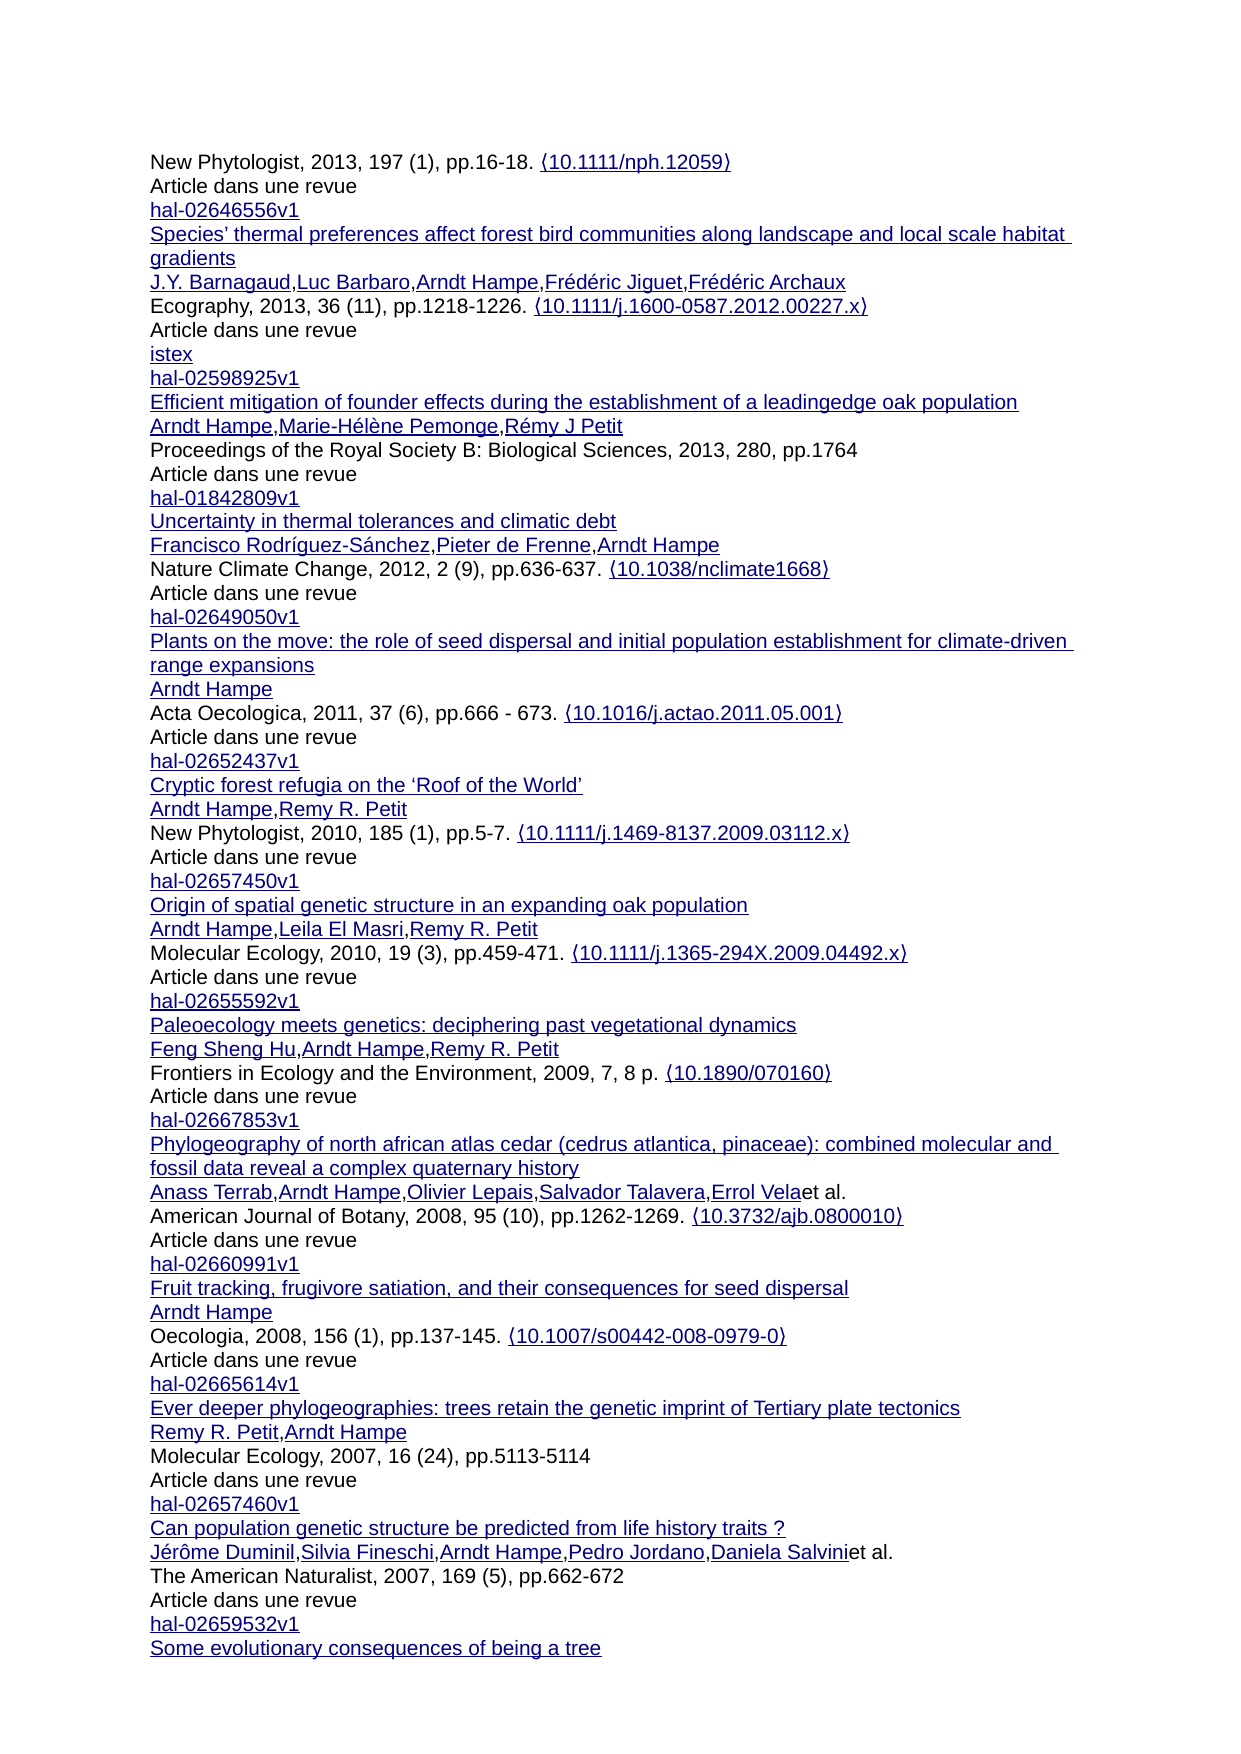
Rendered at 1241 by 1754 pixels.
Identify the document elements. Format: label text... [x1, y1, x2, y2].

table_cell Fruit tracking, frugivore satiation, and their consequences for seed dispersal Arndt Hampe Oecologia, 2008, 156 (1), pp.137-145. ⟨10.1007/s00442-008-0979-0⟩ Article dans une revue hal-02665614v1 [150, 1276, 1090, 1396]
table_cell Can population genetic structure be predicted from life history traits ? Jérôme Duminil,Silvia Fineschi,Arndt Hampe,Pedro Jordano,Daniela Salviniet al. The American Naturalist, 2007, 169 (5), pp.662-672 Article dans une revue hal-02659532v1 [150, 1516, 1090, 1635]
table_cell Paleoecology meets genetics: deciphering past vegetational dynamics Feng Sheng Hu,Arndt Hampe,Remy R. Petit Frontiers in Ecology and the Environment, 2009, 7, 8 p. ⟨10.1890/070160⟩ Article dans une revue hal-02667853v1 [150, 1013, 1090, 1132]
table_cell Efficient mitigation of founder effects during the establishment of a leadingedge oak population Arndt Hampe,Marie-Hélène Pemonge,Rémy J Petit Proceedings of the Royal Society B: Biological Sciences, 2013, 280, pp.1764 Article dans une revue hal-01842809v1 [150, 390, 1090, 509]
table_cell Ever deeper phylogeographies: trees retain the genetic imprint of Tertiary plate tectonics Remy R. Petit,Arndt Hampe Molecular Ecology, 2007, 16 (24), pp.5113-5114 Article dans une revue hal-02657460v1 [150, 1396, 1090, 1516]
table_cell Cryptic forest refugia on the ‘Roof of the World’ Arndt Hampe,Remy R. Petit New Phytologist, 2010, 185 (1), pp.5-7. ⟨10.1111/j.1469-8137.2009.03112.x⟩ Article dans une revue hal-02657450v1 [150, 773, 1090, 893]
table_cell Origin of spatial genetic structure in an expanding oak population Arndt Hampe,Leila El Masri,Remy R. Petit Molecular Ecology, 2010, 19 (3), pp.459-471. ⟨10.1111/j.1365-294X.2009.04492.x⟩ Article dans une revue hal-02655592v1 [150, 893, 1090, 1012]
table_cell Plants on the move: the role of seed dispersal and initial population establishment for climate-driven range expansions Arndt Hampe Acta Oecologica, 2011, 37 (6), pp.666 - 673. ⟨10.1016/j.actao.2011.05.001⟩ Article dans une revue hal-02652437v1 [150, 629, 1090, 773]
table_cell Phylogeography of north african atlas cedar (cedrus atlantica, pinaceae): combined molecular and fossil data reveal a complex quaternary history Anass Terrab,Arndt Hampe,Olivier Lepais,Salvador Talavera,Errol Velaet al. American Journal of Botany, 2008, 95 (10), pp.1262-1269. ⟨10.3732/ajb.0800010⟩ Article dans une revue hal-02660991v1 [150, 1132, 1090, 1276]
table_cell Uncertainty in thermal tolerances and climatic debt Francisco Rodríguez-Sánchez,Pieter de Frenne,Arndt Hampe Nature Climate Change, 2012, 2 (9), pp.636-637. ⟨10.1038/nclimate1668⟩ Article dans une revue hal-02649050v1 [150, 509, 1090, 629]
table_cell Some evolutionary consequences of being a tree [150, 1635, 1090, 1659]
table_cell New Phytologist, 2013, 197 (1), pp.16-18. ⟨10.1111/nph.12059⟩ Article dans une revue hal-02646556v1 [150, 150, 1090, 222]
table_cell Species’ thermal preferences affect forest bird communities along landscape and local scale habitat gradients J.Y. Barnagaud,Luc Barbaro,Arndt Hampe,Frédéric Jiguet,Frédéric Archaux Ecography, 2013, 36 (11), pp.1218-1226. ⟨10.1111/j.1600-0587.2012.00227.x⟩ Article dans une revue istex hal-02598925v1 [150, 222, 1090, 389]
